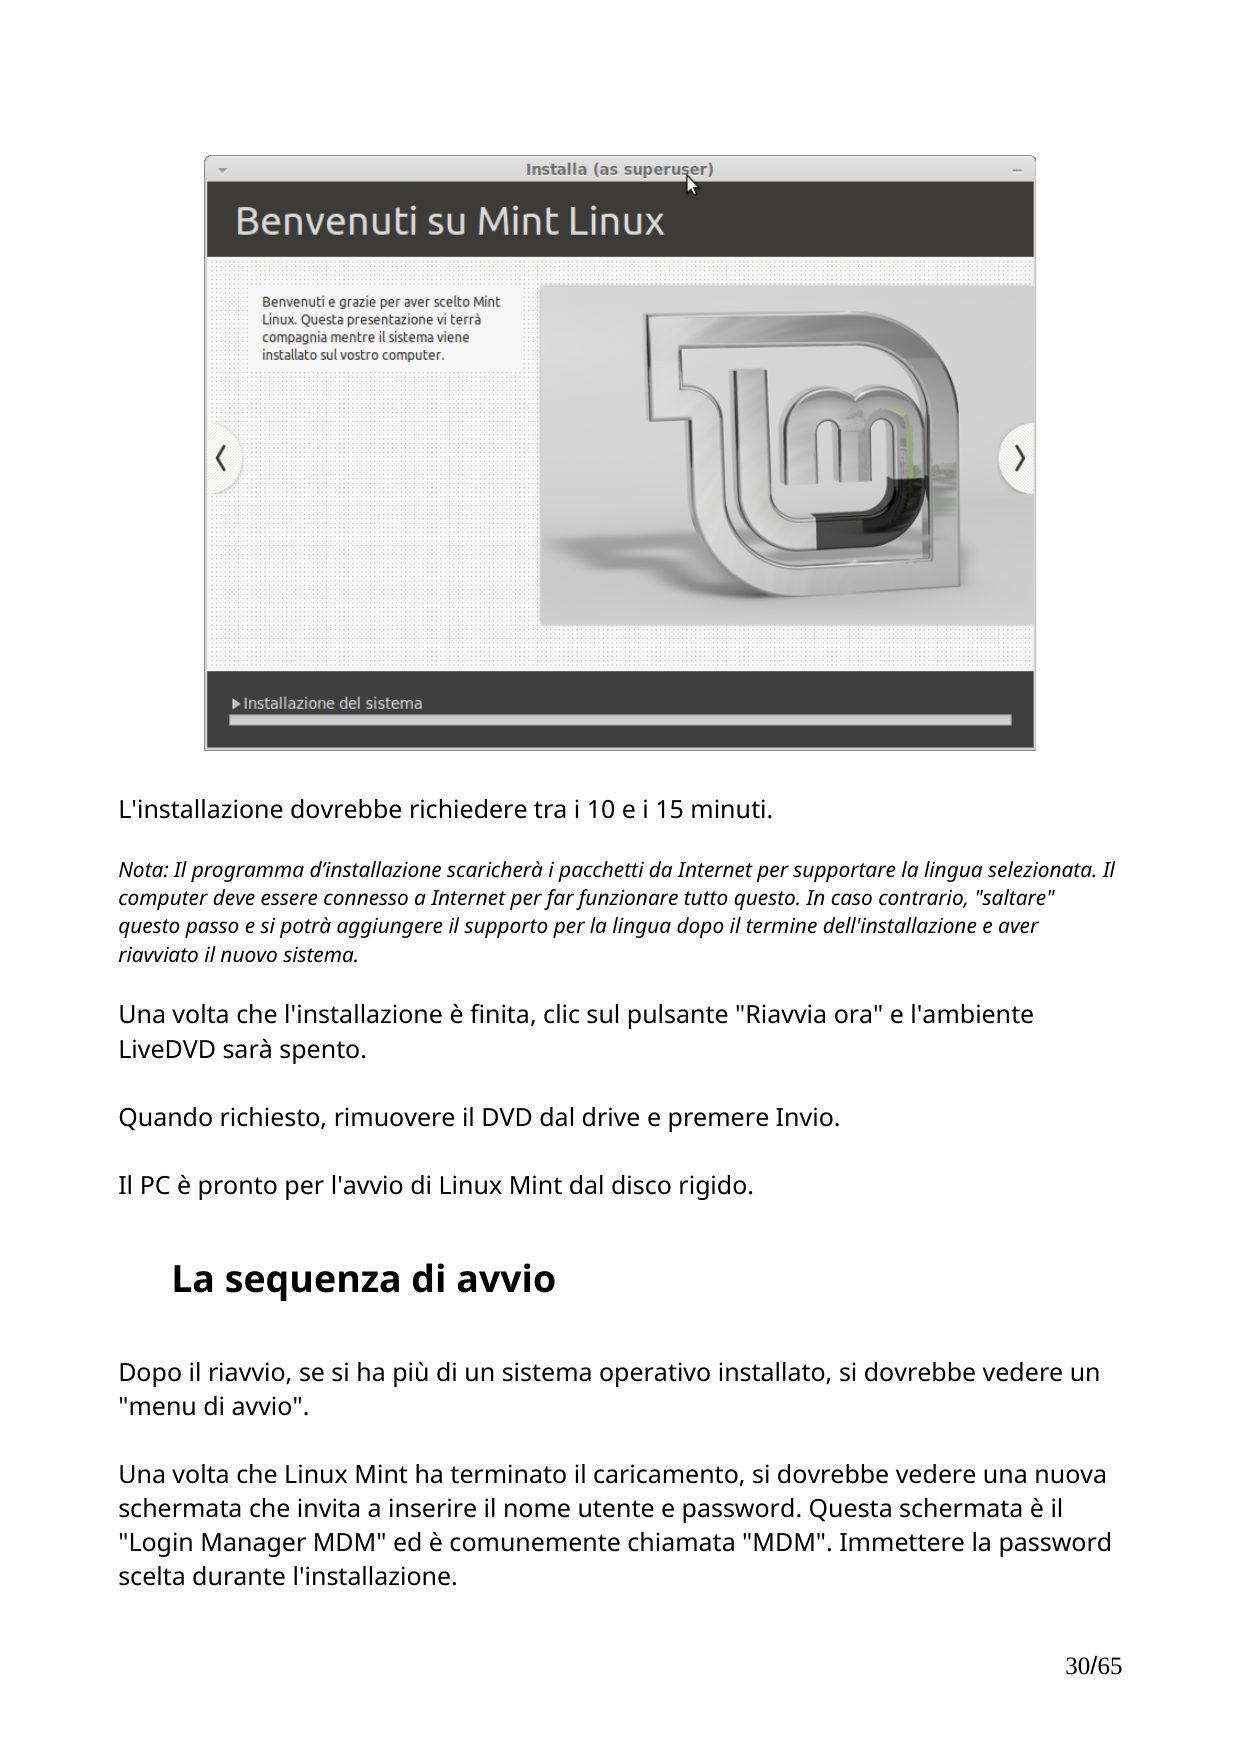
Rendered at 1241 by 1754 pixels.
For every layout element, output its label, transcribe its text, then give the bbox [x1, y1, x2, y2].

text Quando richiesto, rimuovere il DVD dal drive e premere Invio. [118, 1065, 1122, 1133]
text Una volta che l'installazione è finita, clic sul pulsante "Riavvia ora" e l'ambiente LiveDVD sarà spento. [118, 997, 1122, 1065]
picture [204, 155, 1037, 751]
text Una volta che Linux Mint ha terminato il caricamento, si dovrebbe vedere una nuova schermata che invita a inserire il nome utente e password. Questa schermata è il "Login Manager MDM" ed è comunemente chiamata "MDM". Immettere la password scelta durante l'installazione. [118, 1423, 1122, 1593]
text Dopo il riavvio, se si ha più di un sistema operativo installato, si dovrebbe vedere un "menu di avvio". [118, 1355, 1122, 1423]
text L'installazione dovrebbe richiedere tra i 10 e i 15 minuti. [118, 792, 1122, 826]
subtitle La sequenza di avvio [171, 1202, 1122, 1355]
text Nota: Il programma d’installazione scaricherà i pacchetti da Internet per supportare la lingua selezionata. Il computer deve essere connesso a Internet per far funzionare tutto questo. In caso contrario, "saltare" questo passo e si potrà aggiungere il supporto per la lingua dopo il termine dell'installazione e aver riavviato il nuovo sistema. [118, 826, 1122, 997]
text Il PC è pronto per l'avvio di Linux Mint dal disco rigido. [118, 1133, 1122, 1202]
